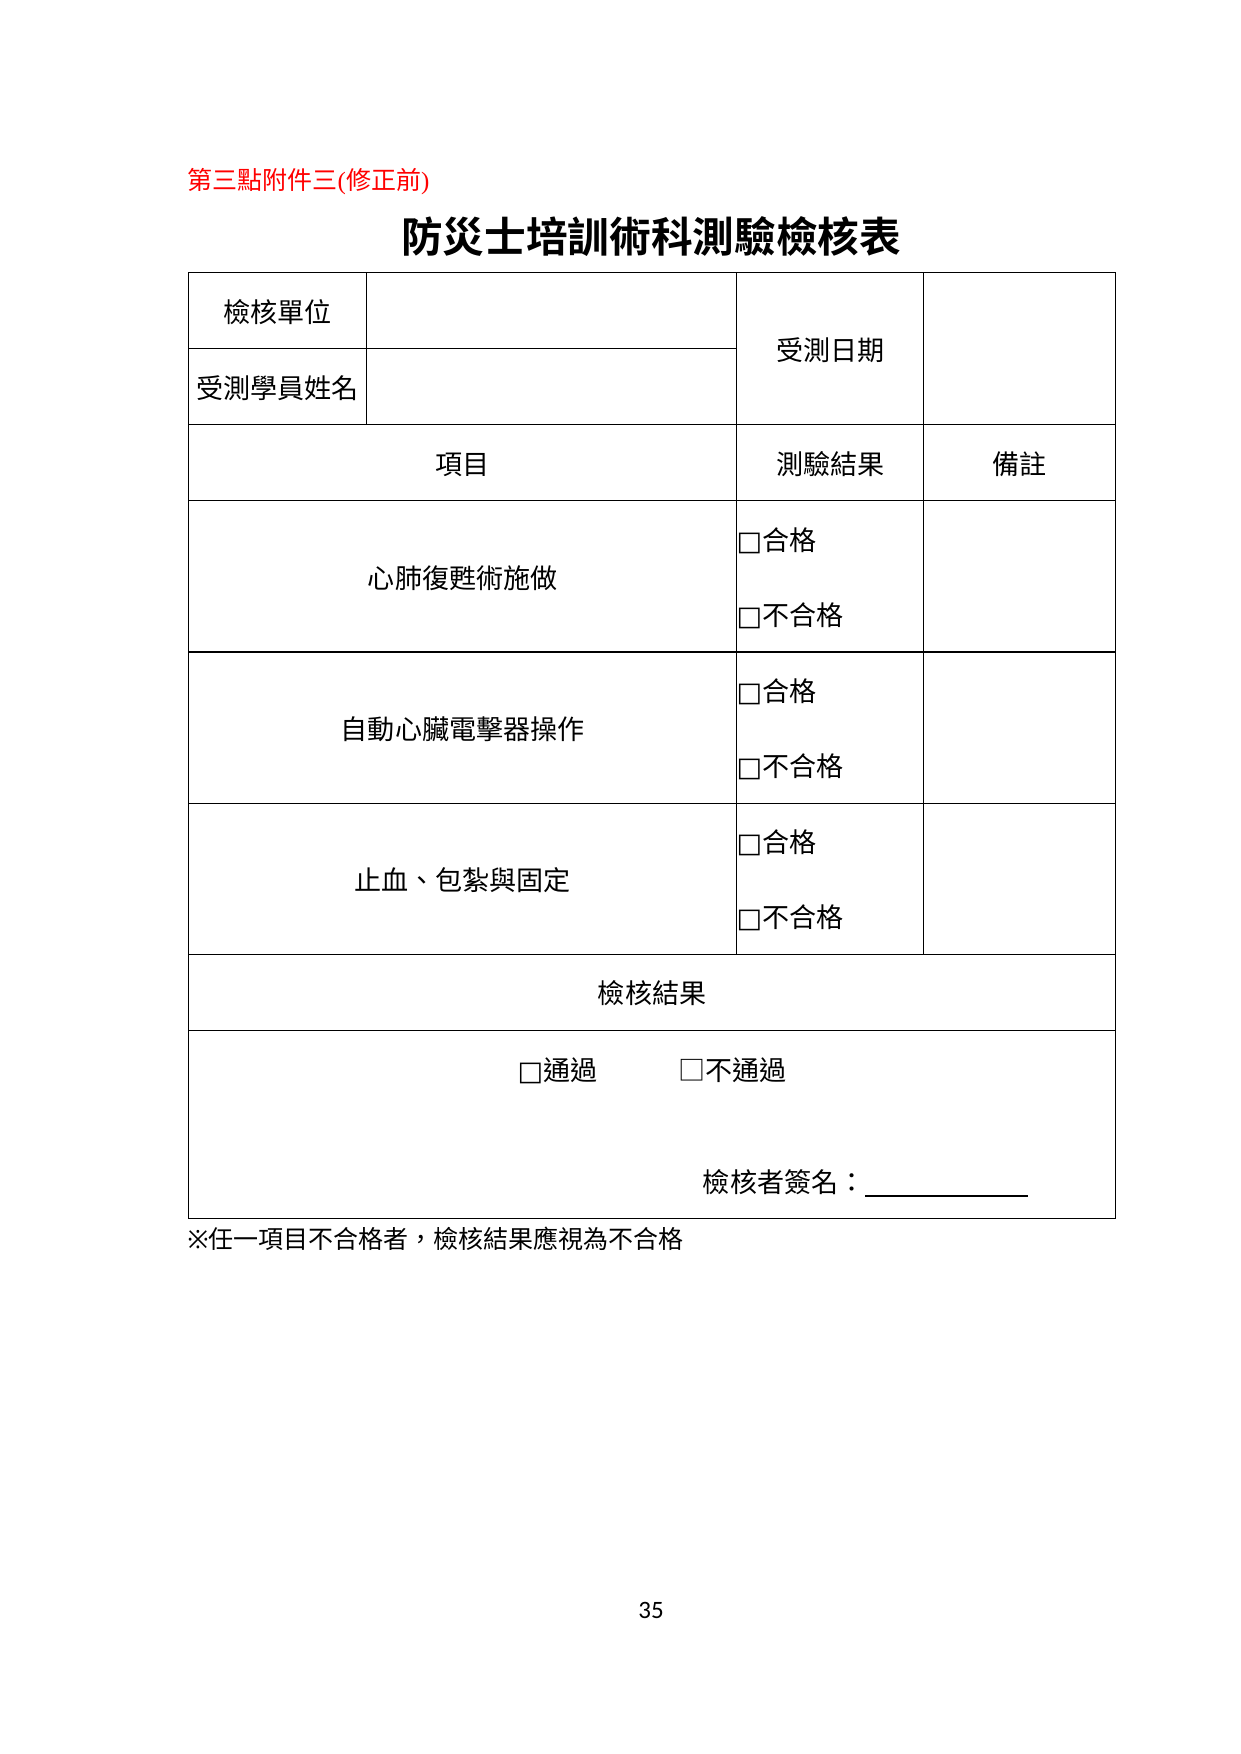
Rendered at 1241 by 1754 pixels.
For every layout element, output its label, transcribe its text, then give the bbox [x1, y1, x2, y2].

table_cell 自動心臟電擊器操作 [189, 653, 736, 802]
table_cell □合格 □不合格 [737, 653, 923, 802]
text 防災士培訓術科測驗檢核表 [187, 197, 1114, 272]
table_cell 備註 [924, 425, 1115, 500]
table_cell 檢核結果 [189, 955, 1115, 1029]
table_header [924, 273, 1115, 424]
table_cell □合格 □不合格 [737, 804, 923, 953]
table_cell [367, 349, 736, 424]
text 第三點附件三(修正前) [187, 160, 1114, 197]
table_header [367, 273, 736, 348]
text ※任一項目不合格者，檢核結果應視為不合格 [187, 1219, 1114, 1257]
table_header 檢核單位 [189, 273, 366, 348]
table_cell □合格 □不合格 [737, 501, 923, 651]
table_cell 止血、包紮與固定 [189, 804, 736, 953]
table_cell 受測學員姓名 [189, 349, 366, 424]
table_cell [924, 501, 1115, 651]
table_cell [924, 653, 1115, 802]
table_cell 心肺復甦術施做 [189, 501, 736, 651]
table_cell 測驗結果 [737, 425, 923, 500]
table_header 受測日期 [737, 273, 923, 424]
table_cell 項目 [189, 425, 736, 500]
table_cell □通過 □不通過 檢核者簽名： [189, 1031, 1115, 1218]
table_cell [924, 804, 1115, 953]
